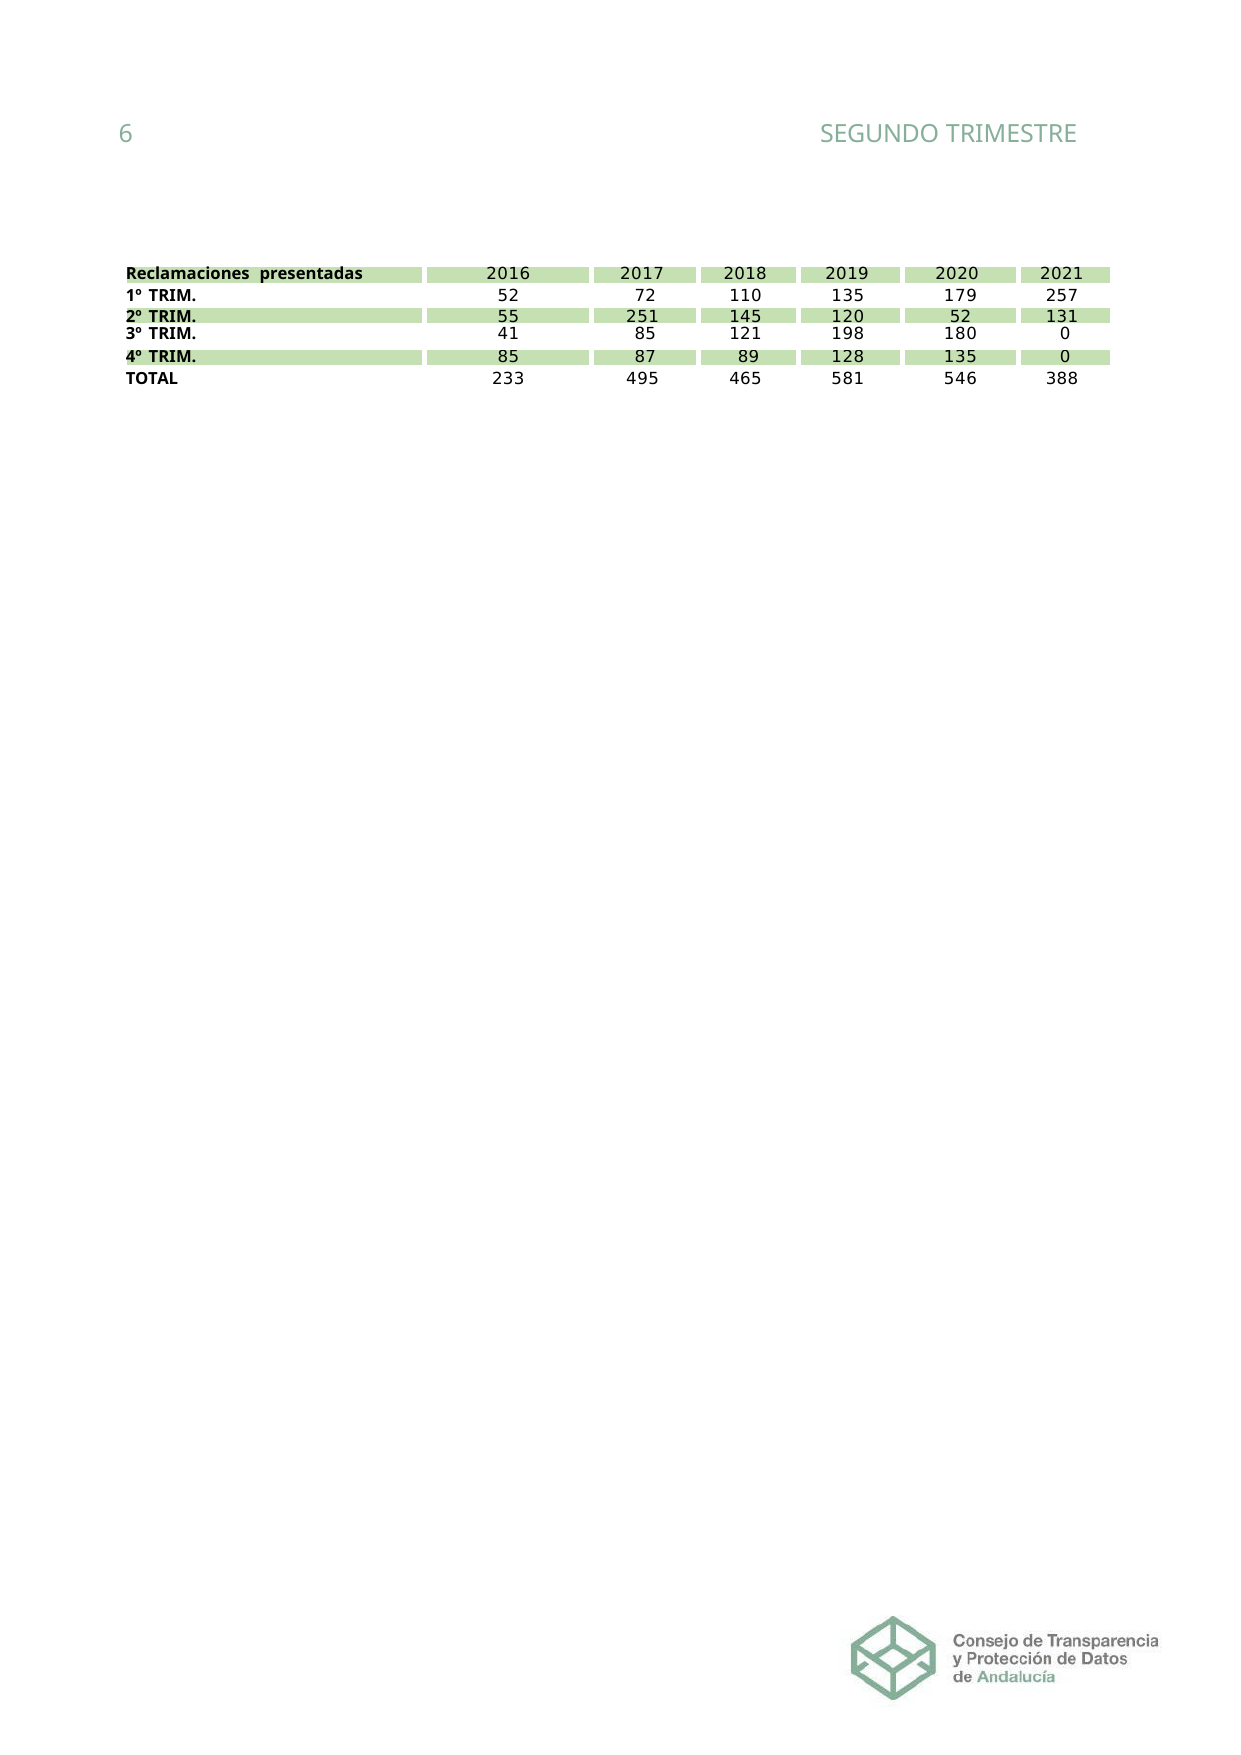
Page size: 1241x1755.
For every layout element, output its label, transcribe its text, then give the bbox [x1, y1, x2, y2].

table_cell 3º TRIM. [127, 324, 422, 346]
table_cell 120 [801, 308, 900, 323]
table_cell 131 [1021, 308, 1110, 323]
table_cell 110 [701, 288, 796, 304]
table_cell 388 [1021, 370, 1110, 386]
table_cell 465 [701, 370, 796, 386]
table_cell 41 [427, 324, 589, 346]
table_cell 89 [701, 350, 796, 365]
table_cell 0 [1021, 324, 1110, 346]
table_cell 52 [427, 288, 589, 304]
table_header 2017 [594, 267, 696, 283]
table_cell 2º TRIM. [127, 308, 422, 323]
table_header 2019 [801, 267, 900, 283]
table_cell 257 [1021, 288, 1110, 304]
table_header 2021 [1021, 267, 1110, 283]
table_cell 198 [801, 324, 900, 346]
table_cell 180 [905, 324, 1016, 346]
table_cell 85 [427, 350, 589, 365]
table_cell 495 [594, 370, 696, 386]
table_cell 581 [801, 370, 900, 386]
table_cell 546 [905, 370, 1016, 386]
table_cell 0 [1021, 350, 1110, 365]
table_header Reclamaciones presentadas [127, 267, 422, 283]
table_cell 135 [905, 350, 1016, 365]
table_cell 52 [905, 308, 1016, 323]
table_cell 4º TRIM. [127, 350, 422, 365]
table_cell 85 [594, 324, 696, 346]
table_cell 145 [701, 308, 796, 323]
table_cell 72 [594, 288, 696, 304]
table_cell 233 [427, 370, 589, 386]
table_cell 1º TRIM. [127, 288, 422, 304]
table_header 2018 [701, 267, 796, 283]
table_cell 135 [801, 288, 900, 304]
table_header 2020 [905, 267, 1016, 283]
table_cell 251 [594, 308, 696, 323]
table_cell 121 [701, 324, 796, 346]
table_cell TOTAL [127, 370, 422, 386]
table_cell 128 [801, 350, 900, 365]
table_header 2016 [427, 267, 589, 283]
table_cell 87 [594, 350, 696, 365]
table_cell 179 [905, 288, 1016, 304]
table_cell 55 [427, 308, 589, 323]
